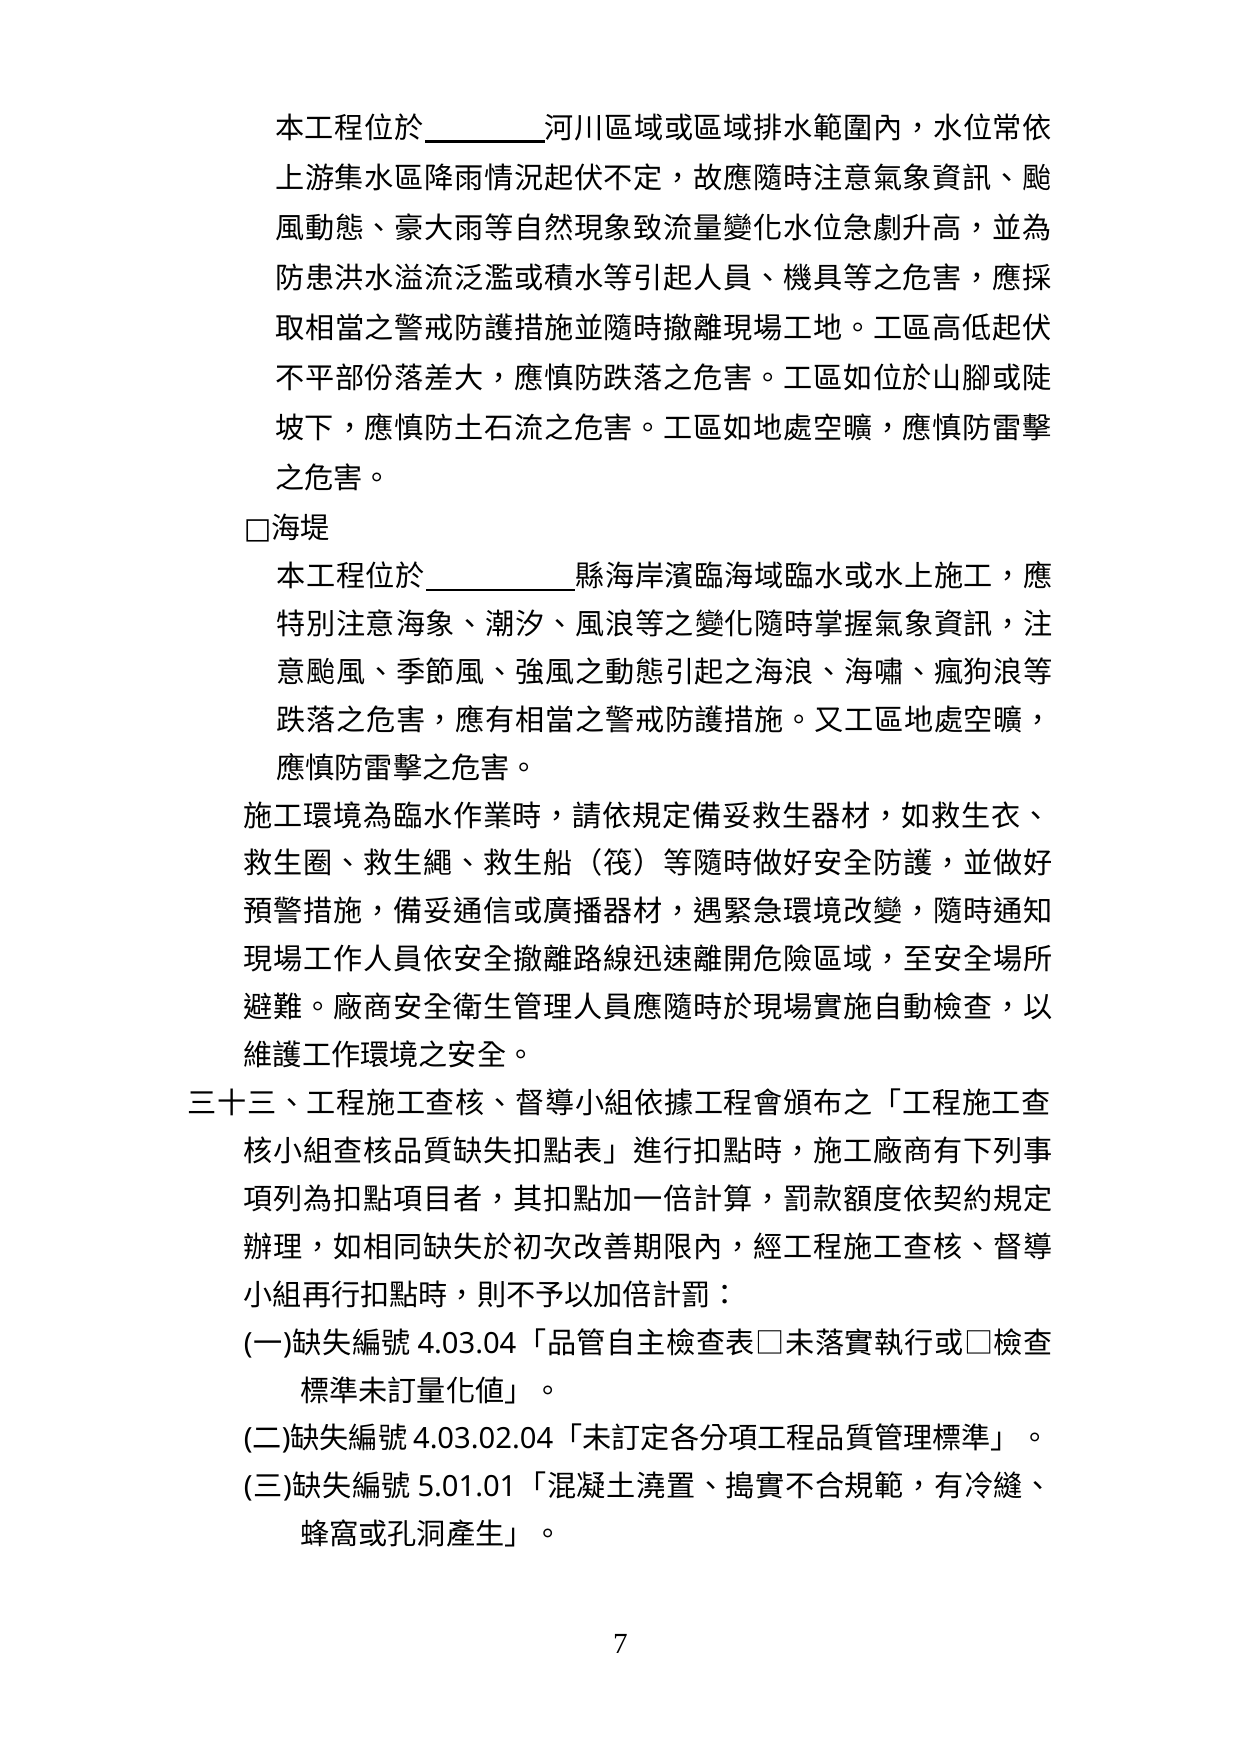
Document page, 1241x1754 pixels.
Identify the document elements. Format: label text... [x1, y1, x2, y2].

text (三)缺失編號5.01.01「混凝土澆置、搗實不合規範，有冷縫、蜂窩或孔洞產生」。 [244, 1458, 1053, 1554]
text (一)缺失編號4.03.04「品管自主檢查表□未落實執行或□檢查標準未訂量化値」。 [244, 1315, 1053, 1411]
text 施工環境為臨水作業時，請依規定備妥救生器材，如救生衣、救生圈、救生繩、救生船（筏）等隨時做好安全防護，並做好預警措施，備妥通信或廣播器材，遇緊急環境改變，隨時通知現場工作人員依安全撤離路線迅速離開危險區域，至安全場所避難。廠商安全衛生管理人員應隨時於現場實施自動檢查，以維護工作環境之安全。 [243, 788, 1053, 1075]
text (二)缺失編號4.03.02.04「未訂定各分項工程品質管理標準」。 [244, 1411, 1053, 1458]
text □海堤 [243, 498, 1053, 548]
text 本工程位於 河川區域或區域排水範圍內，水位常依上游集水區降雨情況起伏不定，故應隨時注意氣象資訊、颱風動態、豪大雨等自然現象致流量變化水位急劇升高，並為防患洪水溢流泛濫或積水等引起人員、機具等之危害，應採取相當之警戒防護措施並隨時撤離現場工地。工區高低起伏不平部份落差大，應慎防跌落之危害。工區如位於山腳或陡坡下，應慎防土石流之危害。工區如地處空曠，應慎防雷擊之危害。 [275, 98, 1053, 498]
text 本工程位於 縣海岸濱臨海域臨水或水上施工，應特別注意海象、潮汐、風浪等之變化隨時掌握氣象資訊，注意颱風、季節風、強風之動態引起之海浪、海嘯、瘋狗浪等跌落之危害，應有相當之警戒防護措施。又工區地處空曠，應慎防雷擊之危害。 [276, 548, 1053, 788]
text 三十三、工程施工查核、督導小組依據工程會頒布之「工程施工查核小組查核品質缺失扣點表」進行扣點時，施工廠商有下列事項列為扣點項目者，其扣點加一倍計算，罰款額度依契約規定辦理，如相同缺失於初次改善期限內，經工程施工查核、督導小組再行扣點時，則不予以加倍計罰： [187, 1075, 1053, 1315]
